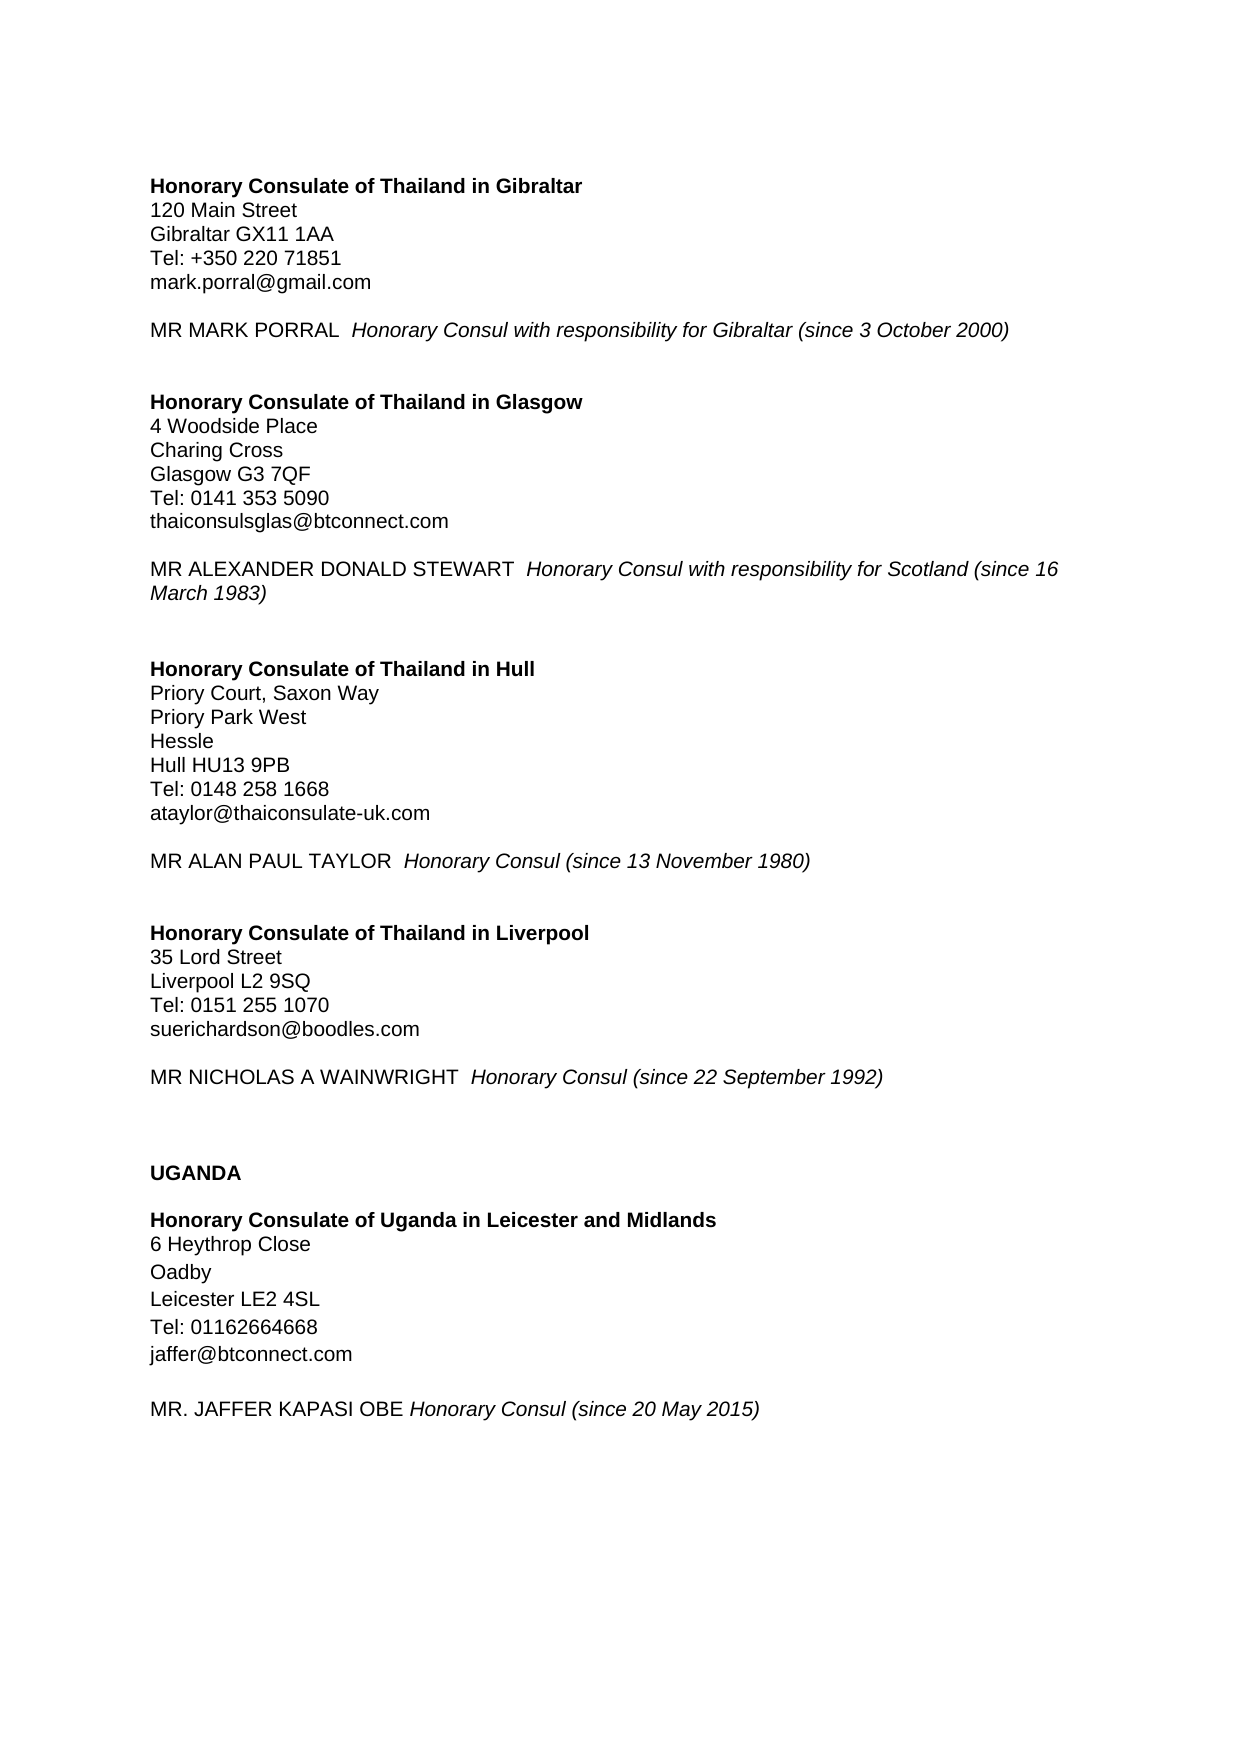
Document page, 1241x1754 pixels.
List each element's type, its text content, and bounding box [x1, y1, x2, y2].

text mark.porral@gmail.com [150, 270, 1090, 294]
text Honorary Consulate of Thailand in Gibraltar [150, 174, 1090, 198]
text Charing Cross [150, 437, 1090, 461]
text Leicester LE2 4SL [150, 1287, 1090, 1311]
text MR NICHOLAS A WAINWRIGHT Honorary Consul (since 22 September 1992) [150, 1064, 1090, 1088]
text thaiconsulsglas@btconnect.com [150, 509, 1090, 533]
text 4 Woodside Place [150, 413, 1090, 437]
text Honorary Consulate of Thailand in Glasgow [150, 389, 1090, 413]
text 6 Heythrop Close [150, 1232, 1090, 1256]
text Honorary Consulate of Thailand in Hull [150, 657, 1090, 681]
text Hull HU13 9PB [150, 753, 1090, 777]
text Hessle [150, 729, 1090, 753]
text MR MARK PORRAL Honorary Consul with responsibility for Gibraltar (since 3 October 2000) [150, 318, 1090, 342]
text Honorary Consulate of Thailand in Liverpool [150, 921, 1090, 945]
text Tel: 0148 258 1668 [150, 777, 1090, 801]
text Tel: 01162664668 [150, 1315, 1090, 1339]
text jaffer@btconnect.com [150, 1342, 1090, 1366]
text UGANDA [150, 1160, 1090, 1184]
text MR ALEXANDER DONALD STEWART Honorary Consul with responsibility for Scotland (since 16 March 1983) [150, 557, 1090, 605]
text Tel: 0141 353 5090 [150, 485, 1090, 509]
text MR ALAN PAUL TAYLOR Honorary Consul (since 13 November 1980) [150, 849, 1090, 873]
text Gibraltar GX11 1AA [150, 222, 1090, 246]
text Liverpool L2 9SQ [150, 969, 1090, 993]
text ataylor@thaiconsulate-uk.com [150, 801, 1090, 825]
text Tel: 0151 255 1070 [150, 993, 1090, 1017]
text Priory Court, Saxon Way [150, 681, 1090, 705]
text MR. JAFFER KAPASI OBE Honorary Consul (since 20 May 2015) [150, 1397, 1090, 1421]
text Tel: +350 220 71851 [150, 246, 1090, 270]
text suerichardson@boodles.com [150, 1017, 1090, 1041]
text 120 Main Street [150, 198, 1090, 222]
text Honorary Consulate of Uganda in Leicester and Midlands [150, 1208, 1090, 1232]
text Glasgow G3 7QF [150, 461, 1090, 485]
text Oadby [150, 1260, 1090, 1284]
text Priory Park West [150, 705, 1090, 729]
text 35 Lord Street [150, 945, 1090, 969]
